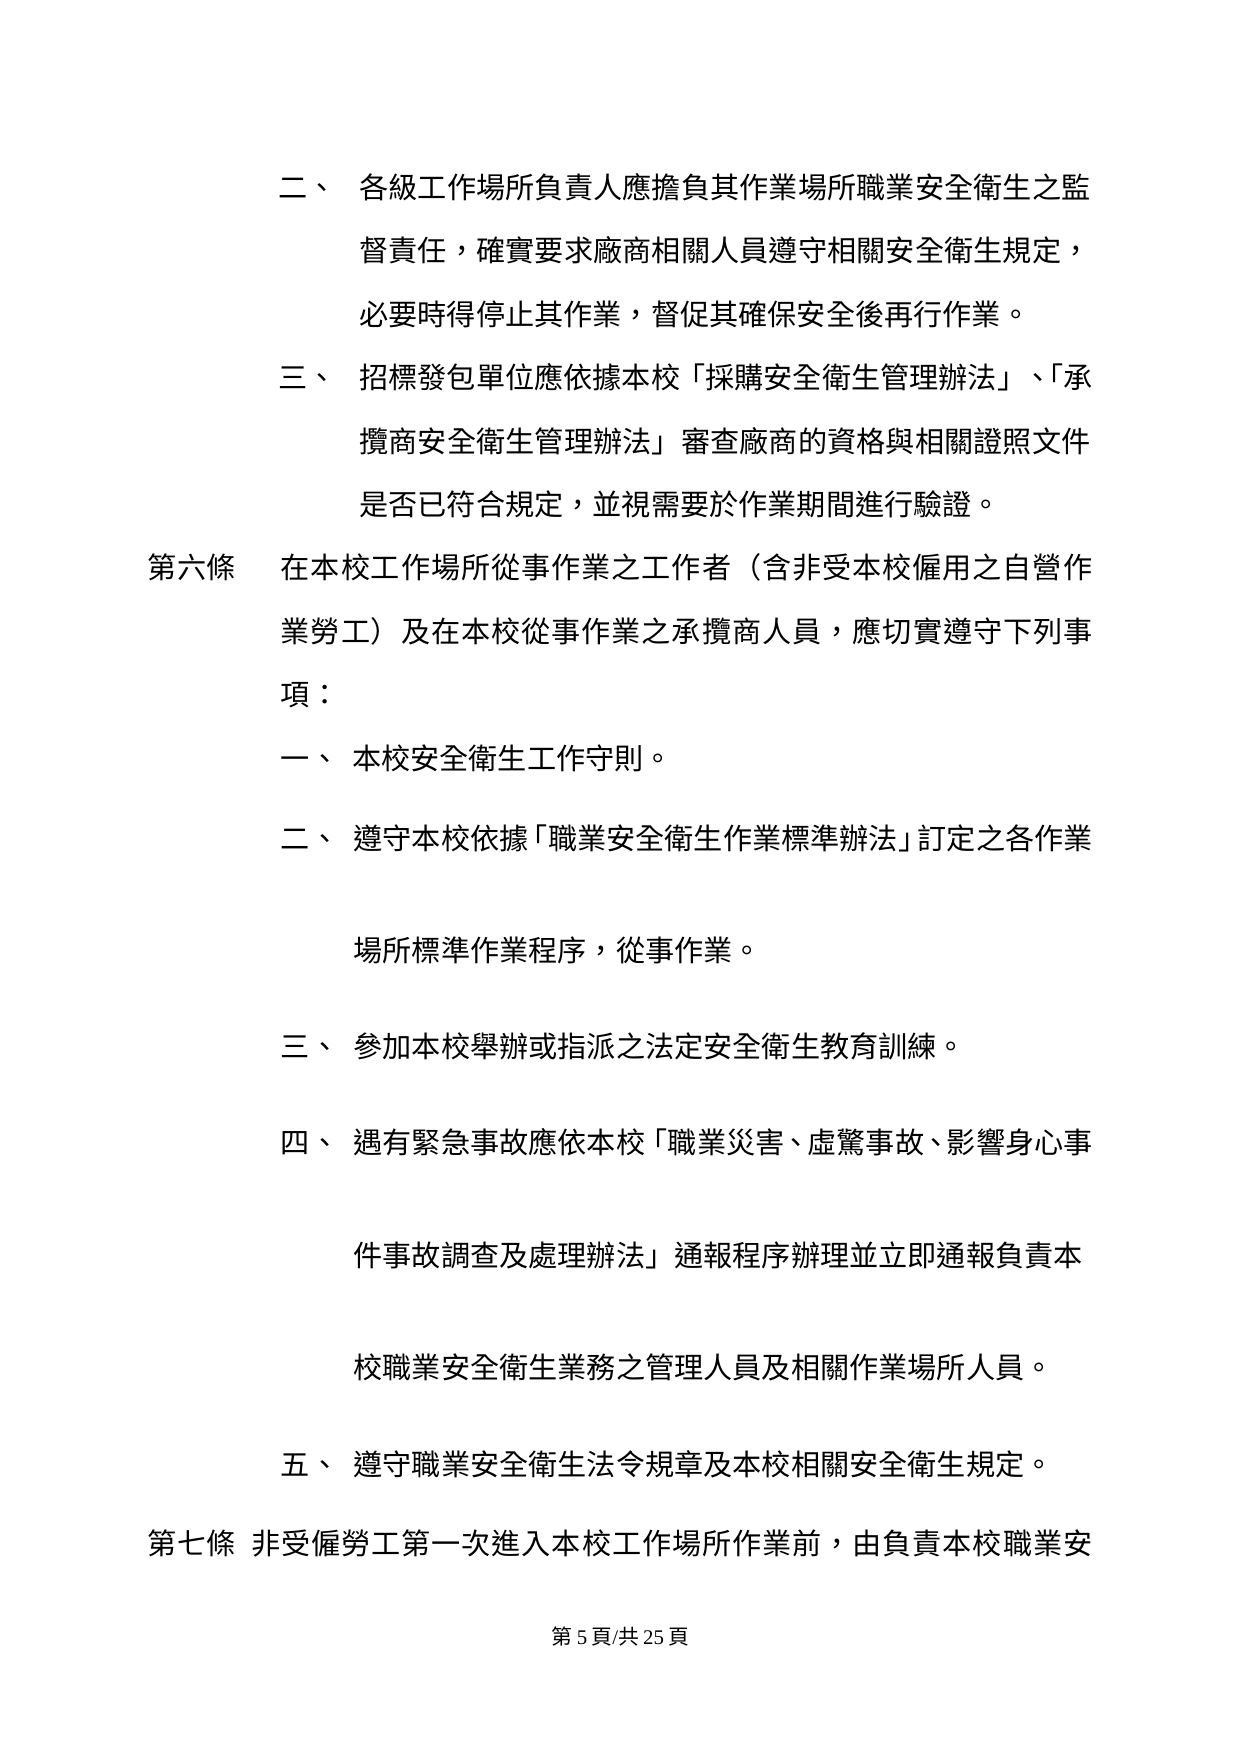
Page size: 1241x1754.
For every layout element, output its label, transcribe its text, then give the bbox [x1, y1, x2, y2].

list 參加本校舉辦或指派之法定安全衛生教育訓練。 [281, 1007, 1092, 1082]
list 遵守職業安全衛生法令規章及本校相關安全衛生規定。 [281, 1425, 1092, 1500]
list 非受僱勞工第一次進入本校工作場所作業前，由負責本校職業安 [148, 1521, 1092, 1563]
list 本校安全衛生工作守則。 [281, 735, 1092, 778]
list 遵守本校依據「職業安全衛生作業標準辦法」訂定之各作業場所標準作業程序，從事作業。 [281, 799, 1092, 986]
list 在本校工作場所從事作業之工作者（含非受本校僱用之自營作業勞工）及在本校從事作業之承攬商人員，應切實遵守下列事項： [148, 545, 1092, 714]
list 招標發包單位應依據本校「採購安全衛生管理辦法」、「承攬商安全衛生管理辦法」審查廠商的資格與相關證照文件是否已符合規定，並視需要於作業期間進行驗證。 [278, 355, 1092, 524]
list 各級工作場所負責人應擔負其作業場所職業安全衛生之監督責任，確實要求廠商相關人員遵守相關安全衛生規定，必要時得停止其作業，督促其確保安全後再行作業。 [278, 164, 1092, 334]
list 遇有緊急事故應依本校「職業災害、虛驚事故、影響身心事件事故調查及處理辦法」通報程序辦理並立即通報負責本校職業安全衛生業務之管理人員及相關作業場所人員。 [281, 1104, 1092, 1404]
